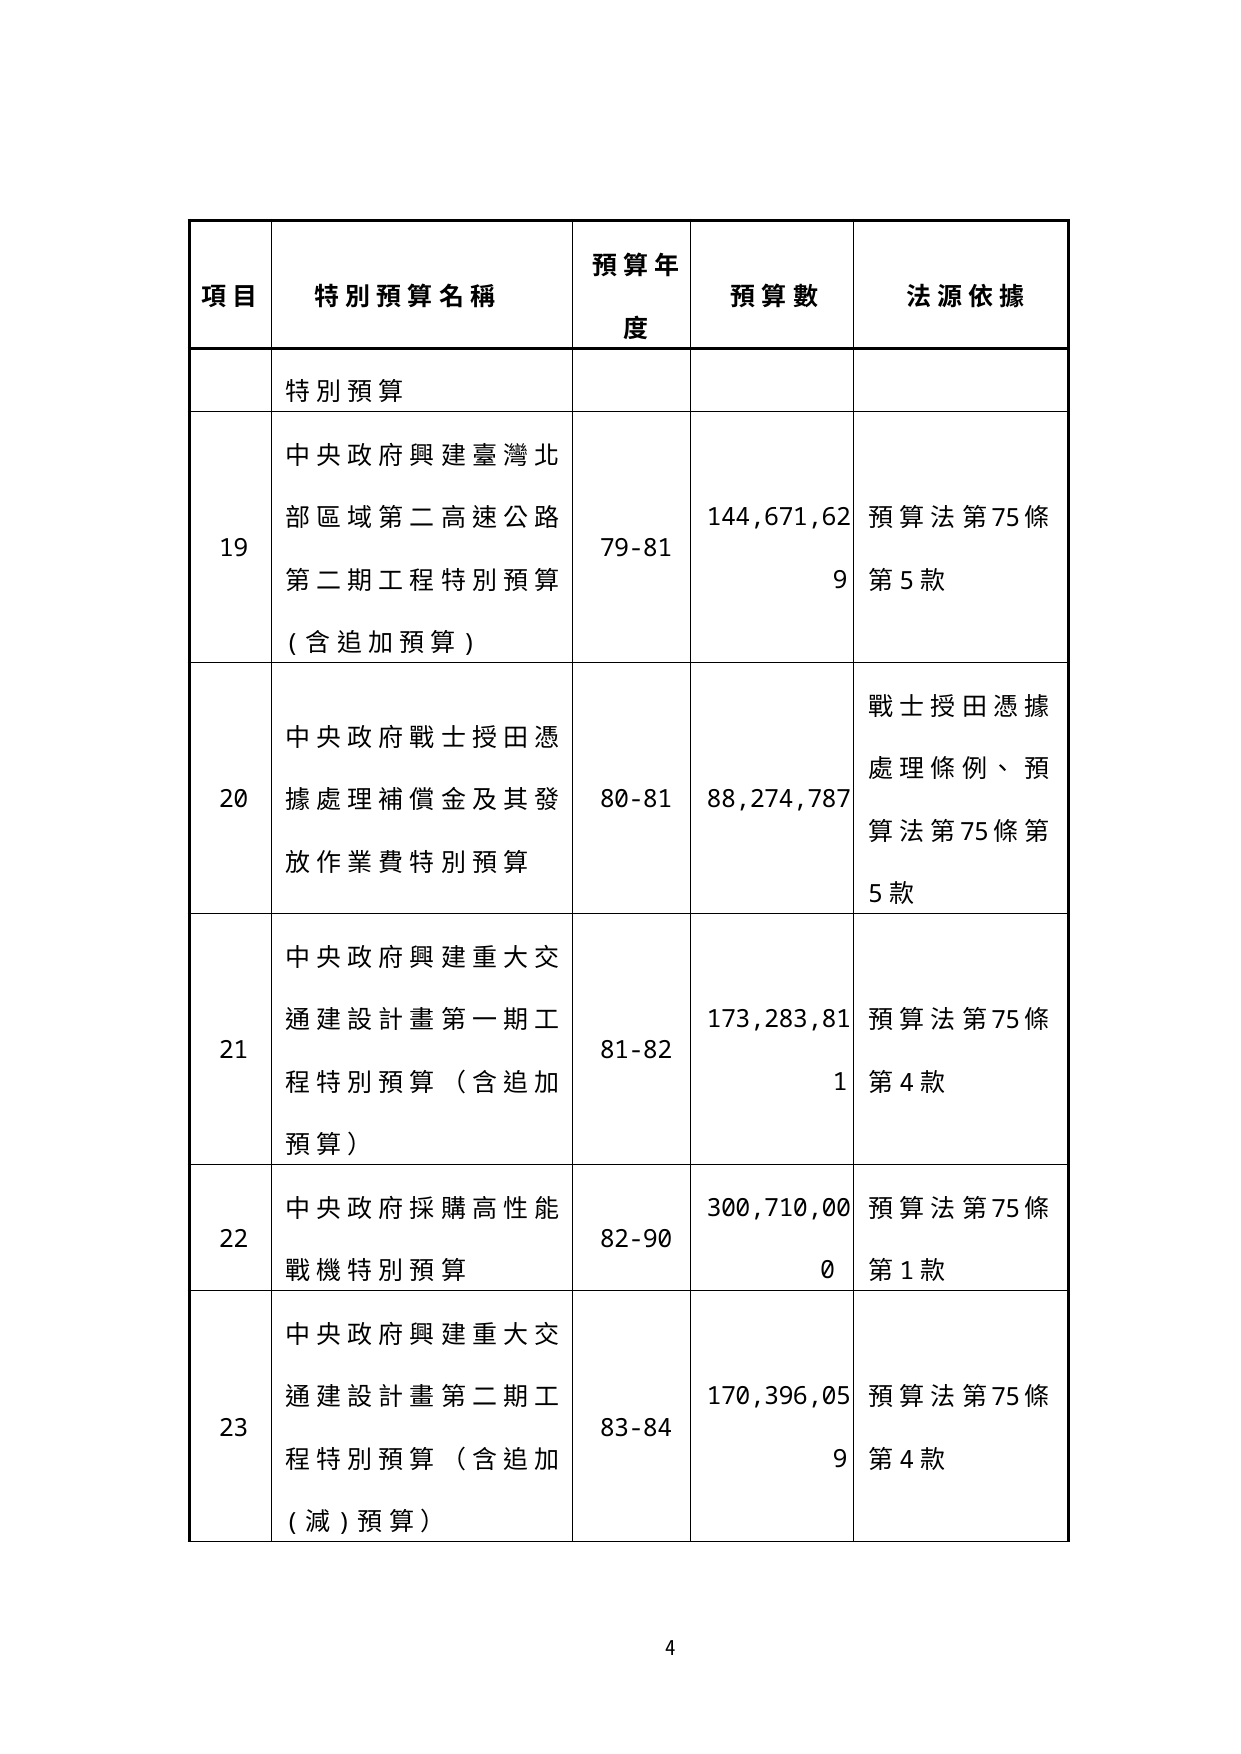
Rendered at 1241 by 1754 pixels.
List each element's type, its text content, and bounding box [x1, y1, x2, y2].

table_cell 21 [191, 914, 271, 1164]
table_cell 中央政府興建臺灣北部區域第二高速公路第二期工程特別預算(含追加預算) [272, 412, 572, 662]
table_cell 173,283,811 [691, 914, 853, 1164]
table_header 預算數 [691, 222, 853, 347]
table_cell 144,671,629 [691, 412, 853, 662]
table_cell 19 [191, 412, 271, 662]
table_header 預算年度 [573, 222, 690, 347]
table_cell 22 [191, 1165, 271, 1290]
table_cell 20 [191, 663, 271, 913]
table_cell 79-81 [573, 412, 690, 662]
table_cell [854, 350, 1067, 411]
table_cell 中央政府興建重大交通建設計畫第二期工程特別預算（含追加(減)預算） [272, 1291, 572, 1541]
table_cell 預算法第75條第4款 [854, 1291, 1067, 1541]
table_header 項目 [191, 222, 271, 347]
table_cell 中央政府戰士授田憑據處理補償金及其發放作業費特別預算 [272, 663, 572, 913]
table_cell 預算法第75條第4款 [854, 914, 1067, 1164]
table_cell 戰士授田憑據處理條例、預算法第75條第5款 [854, 663, 1067, 913]
table_cell [573, 350, 690, 411]
table_cell 中央政府興建重大交通建設計畫第一期工程特別預算（含追加預算） [272, 914, 572, 1164]
table_cell 預算法第75條第5款 [854, 412, 1067, 662]
table_cell 88,274,787 [691, 663, 853, 913]
table_cell 80-81 [573, 663, 690, 913]
table_cell [191, 350, 271, 411]
table_cell 特別預算 [272, 350, 572, 411]
table_cell 83-84 [573, 1291, 690, 1541]
table_header 法源依據 [854, 222, 1067, 347]
table_cell [691, 350, 853, 411]
table_cell 300,710,000 [691, 1165, 853, 1290]
table_cell 中央政府採購高性能戰機特別預算 [272, 1165, 572, 1290]
table_cell 82-90 [573, 1165, 690, 1290]
table_header 特別預算名稱 [272, 222, 572, 347]
table_cell 預算法第75條第1款 [854, 1165, 1067, 1290]
table_cell 170,396,059 [691, 1291, 853, 1541]
table_cell 23 [191, 1291, 271, 1541]
table_cell 81-82 [573, 914, 690, 1164]
